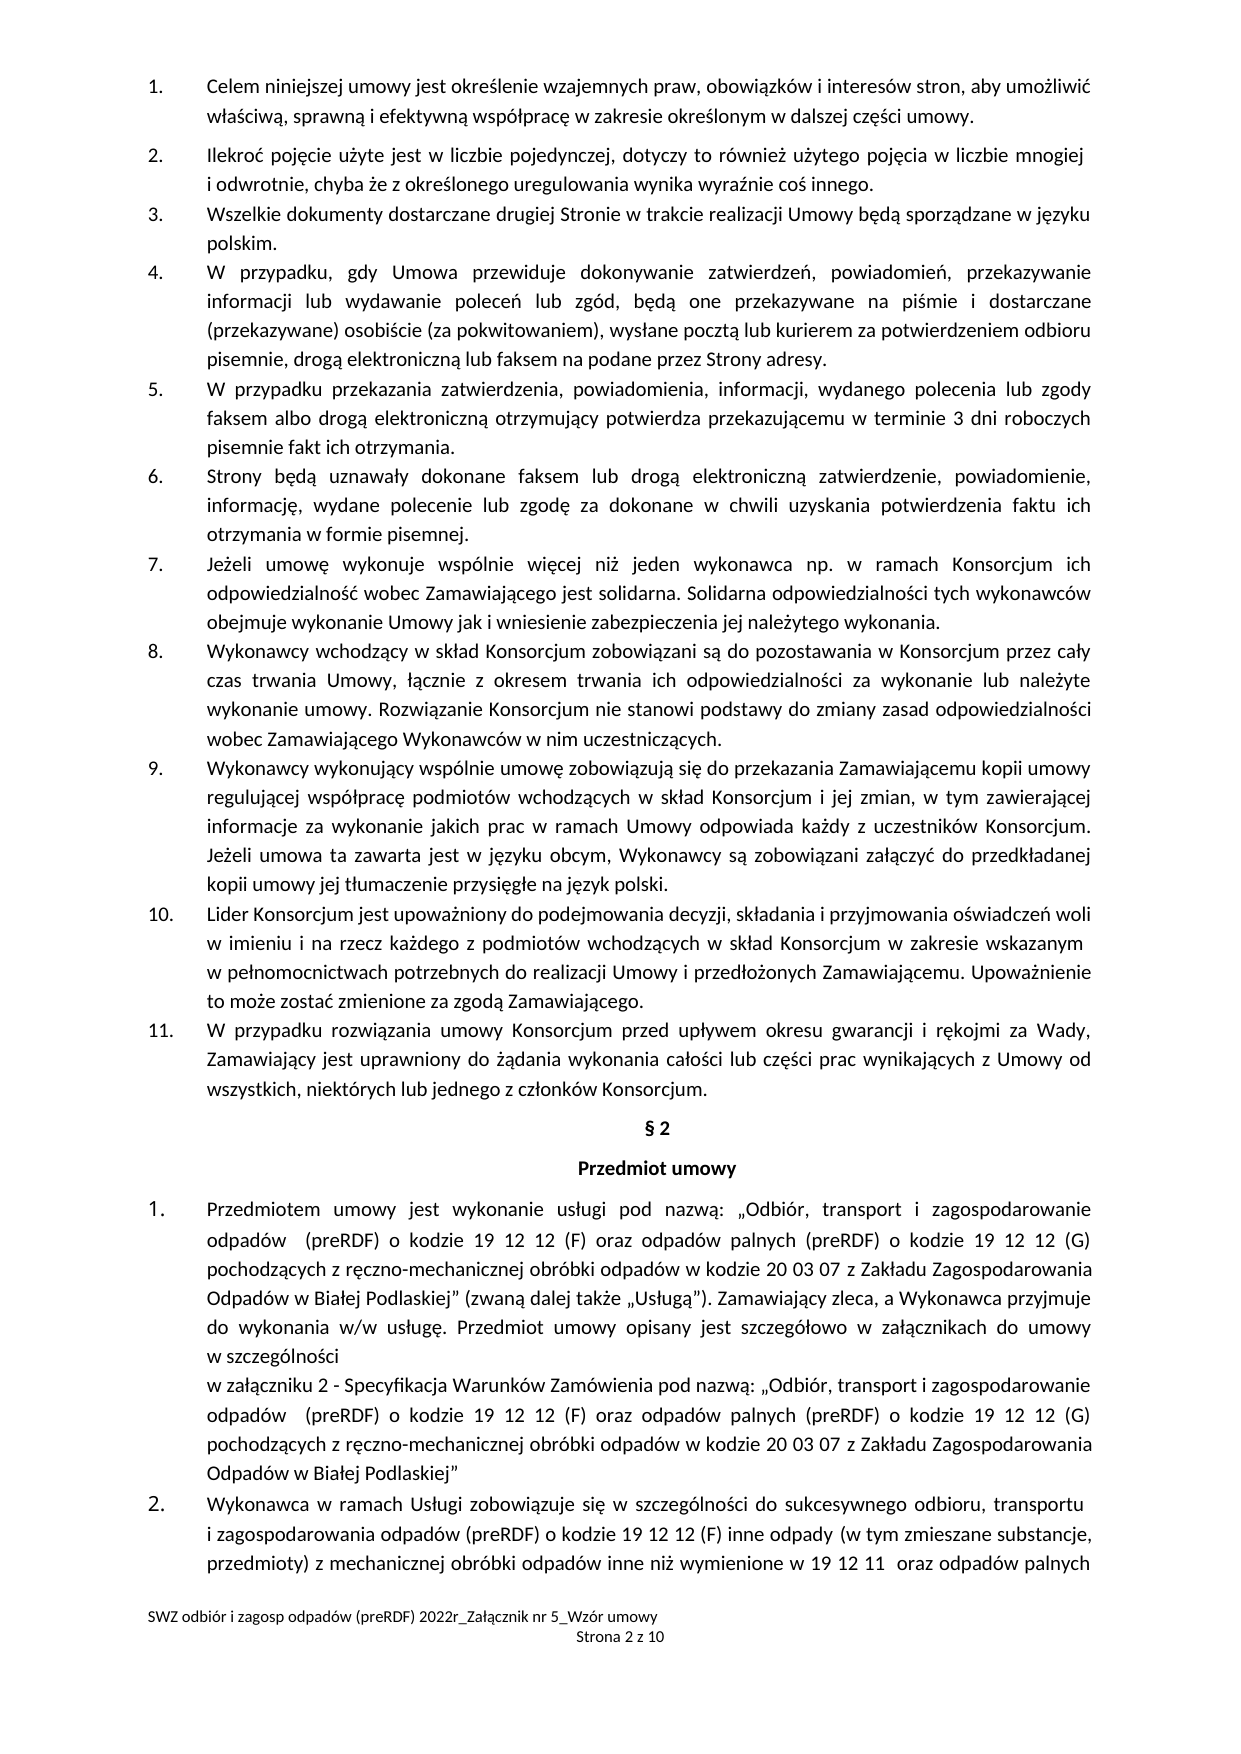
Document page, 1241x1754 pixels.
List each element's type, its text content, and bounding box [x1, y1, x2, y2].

list Wszelkie dokumenty dostarczane drugiej Stronie w trakcie realizacji Umowy będą sporządzane w języku polskim. [148, 201, 1093, 255]
list Wykonawcy wykonujący wspólnie umowę zobowiązują się do przekazania Zamawiającemu kopii umowy regulującej współpracę podmiotów wchodzących w skład Konsorcjum i jej zmian, w tym zawierającej informacje za wykonanie jakich prac w ramach Umowy odpowiada każdy z uczestników Konsorcjum. Jeżeli umowa ta zawarta jest w języku obcym, Wykonawcy są zobowiązani załączyć do przedkładanej kopii umowy jej tłumaczenie przysięgłe na język polski. [148, 755, 1093, 897]
list Jeżeli umowę wykonuje wspólnie więcej niż jeden wykonawca np. w ramach Konsorcjum ich odpowiedzialność wobec Zamawiającego jest solidarna. Solidarna odpowiedzialności tych wykonawców obejmuje wykonanie Umowy jak i wniesienie zabezpieczenia jej należytego wykonania. [148, 551, 1093, 634]
list Lider Konsorcjum jest upoważniony do podejmowania decyzji, składania i przyjmowania oświadczeń woli w imieniu i na rzecz każdego z podmiotów wchodzących w skład Konsorcjum w zakresie wskazanym w pełnomocnictwach potrzebnych do realizacji Umowy i przedłożonych Zamawiającemu. Upoważnienie to może zostać zmienione za zgodą Zamawiającego. [148, 901, 1093, 1014]
list W przypadku przekazania zatwierdzenia, powiadomienia, informacji, wydanego polecenia lub zgody faksem albo drogą elektroniczną otrzymujący potwierdza przekazującemu w terminie 3 dni roboczych pisemnie fakt ich otrzymania. [148, 376, 1093, 459]
list Przedmiotem umowy jest wykonanie usługi pod nazwą: „Odbiór, transport i zagospodarowanie odpadów (preRDF) o kodzie 19 12 12 (F) oraz odpadów palnych (preRDF) o kodzie 19 12 12 (G) pochodzących z ręczno-mechanicznej obróbki odpadów w kodzie 20 03 07 z Zakładu Zagospodarowania Odpadów w Białej Podlaskiej” (zwaną dalej także „Usługą”). Zamawiający zleca, a Wykonawca przyjmuje do wykonania w/w usługę. Przedmiot umowy opisany jest szczegółowo w załącznikach do umowy w szczególności w załączniku 2 - Specyfikacja Warunków Zamówienia pod nazwą: „Odbiór, transport i zagospodarowanie odpadów (preRDF) o kodzie 19 12 12 (F) oraz odpadów palnych (preRDF) o kodzie 19 12 12 (G) pochodzących z ręczno-mechanicznej obróbki odpadów w kodzie 20 03 07 z Zakładu Zagospodarowania Odpadów w Białej Podlaskiej” [148, 1194, 1093, 1486]
list W przypadku, gdy Umowa przewiduje dokonywanie zatwierdzeń, powiadomień, przekazywanie informacji lub wydawanie poleceń lub zgód, będą one przekazywane na piśmie i dostarczane (przekazywane) osobiście (za pokwitowaniem), wysłane pocztą lub kurierem za potwierdzeniem odbioru pisemnie, drogą elektroniczną lub faksem na podane przez Strony adresy. [148, 259, 1093, 372]
text Przedmiot umowy [133, 1155, 1181, 1180]
list Celem niniejszej umowy jest określenie wzajemnych praw, obowiązków i interesów stron, aby umożliwić właściwą, sprawną i efektywną współpracę w zakresie określonym w dalszej części umowy. [148, 74, 1093, 128]
list Wykonawca w ramach Usługi zobowiązuje się w szczególności do sukcesywnego odbioru, transportu i zagospodarowania odpadów (preRDF) o kodzie 19 12 12 (F) inne odpady (w tym zmieszane substancje, przedmioty) z mechanicznej obróbki odpadów inne niż wymienione w 19 12 11 oraz odpadów palnych [148, 1489, 1093, 1576]
list Strony będą uznawały dokonane faksem lub drogą elektroniczną zatwierdzenie, powiadomienie, informację, wydane polecenie lub zgodę za dokonane w chwili uzyskania potwierdzenia faktu ich otrzymania w formie pisemnej. [148, 463, 1093, 547]
text § 2 [133, 1115, 1181, 1141]
list Ilekroć pojęcie użyte jest w liczbie pojedynczej, dotyczy to również użytego pojęcia w liczbie mnogiej i odwrotnie, chyba że z określonego uregulowania wynika wyraźnie coś innego. [148, 142, 1093, 197]
list W przypadku rozwiązania umowy Konsorcjum przed upływem okresu gwarancji i rękojmi za Wady, Zamawiający jest uprawniony do żądania wykonania całości lub części prac wynikających z Umowy od wszystkich, niektórych lub jednego z członków Konsorcjum. [148, 1017, 1093, 1101]
list Wykonawcy wchodzący w skład Konsorcjum zobowiązani są do pozostawania w Konsorcjum przez cały czas trwania Umowy, łącznie z okresem trwania ich odpowiedzialności za wykonanie lub należyte wykonanie umowy. Rozwiązanie Konsorcjum nie stanowi podstawy do zmiany zasad odpowiedzialności wobec Zamawiającego Wykonawców w nim uczestniczących. [148, 638, 1093, 751]
